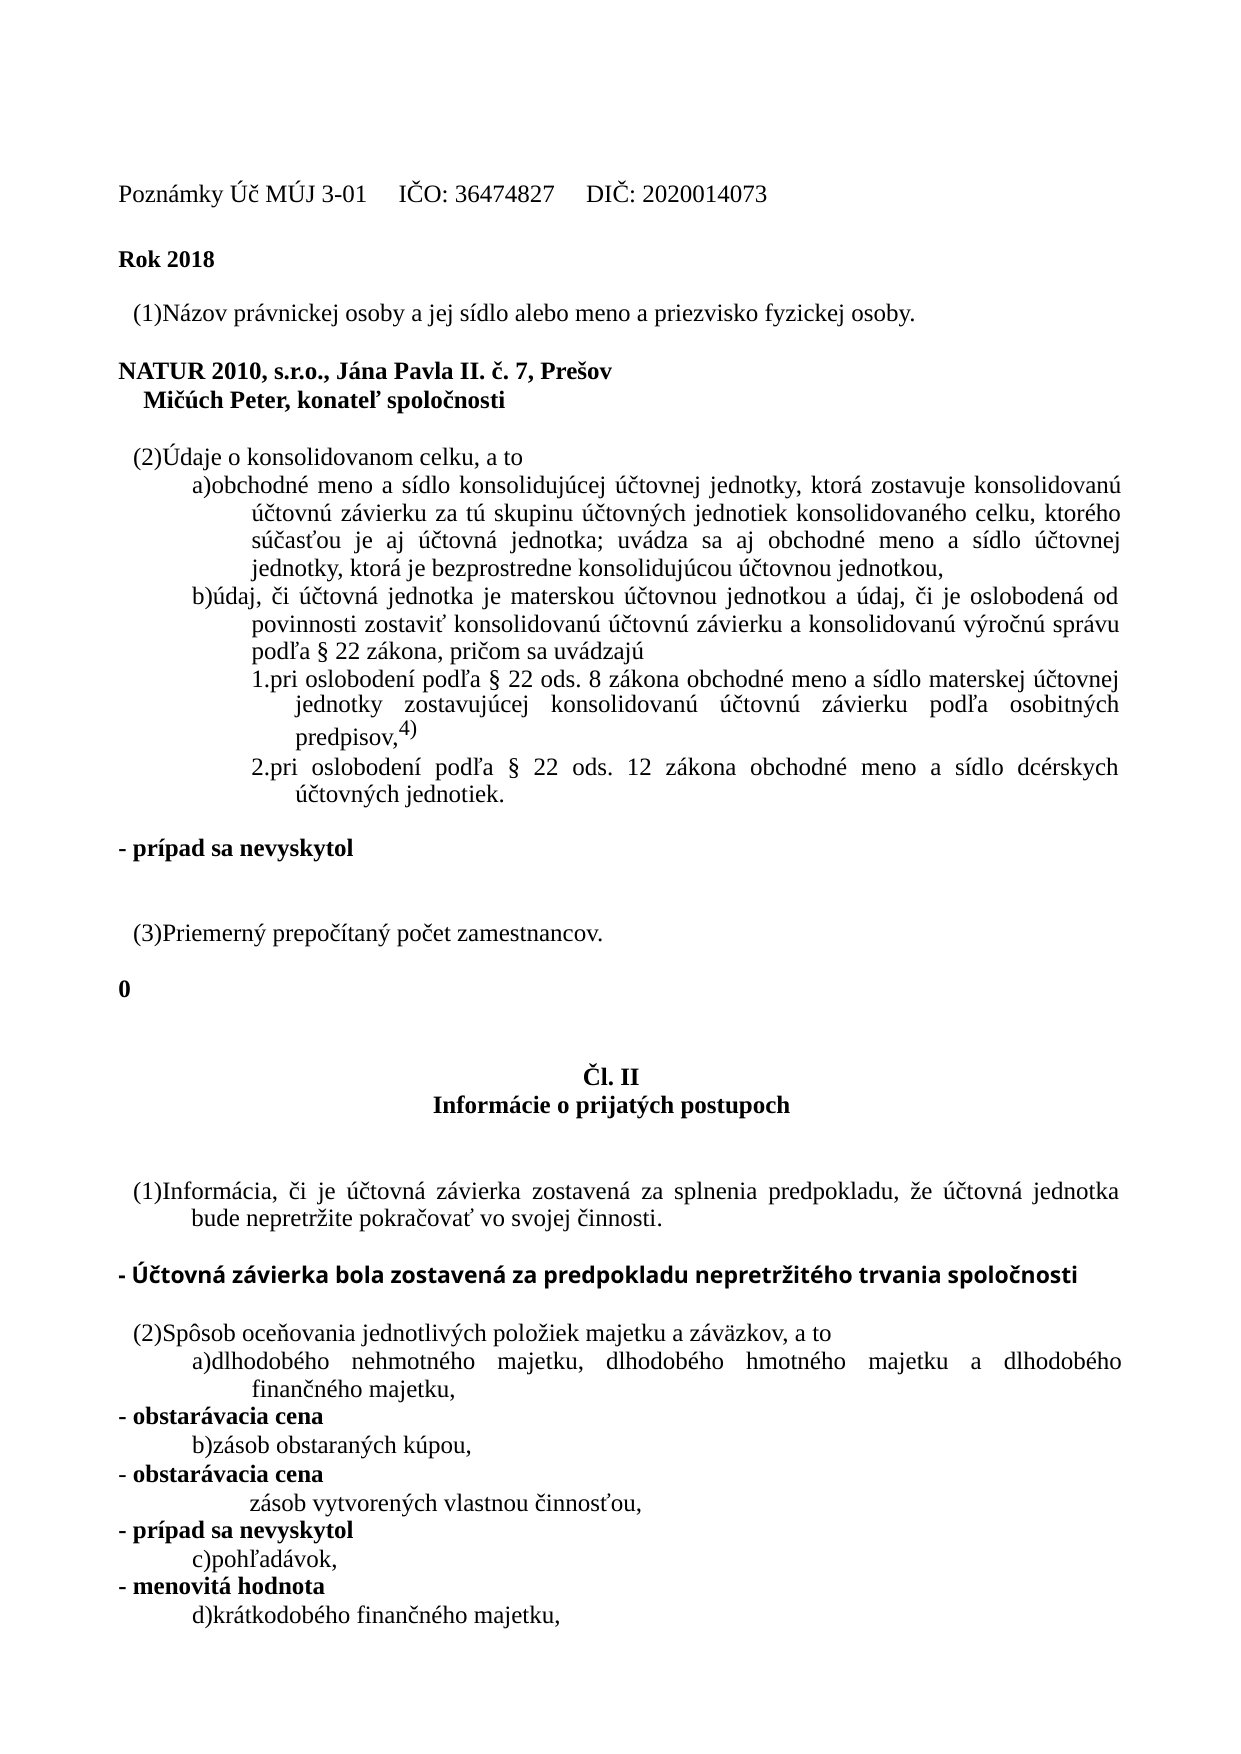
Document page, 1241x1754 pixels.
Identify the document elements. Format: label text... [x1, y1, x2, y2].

text Čl. II [583, 1062, 1122, 1091]
list pri oslobodení podľa § 22 ods. 12 zákona obchodné meno a sídlo dcérskych účtovných jednotiek. [251, 753, 1120, 808]
text zásob vytvorených vlastnou činnosťou, [118, 1488, 1122, 1516]
text - prípad sa nevyskytol [118, 1516, 1122, 1544]
list Informácia, či je účtovná závierka zostavená za splnenia predpokladu, že účtovná jednotka bude nepretržite pokračovať vo svojej činnosti. [133, 1177, 1120, 1232]
list dlhodobého nehmotného majetku, dlhodobého hmotného majetku a dlhodobého finančného majetku, [192, 1348, 1122, 1403]
list obchodné meno a sídlo konsolidujúcej účtovnej jednotky, ktorá zostavuje konsolidovanú účtovnú závierku za tú skupinu účtovných jednotiek konsolidovaného celku, ktorého súčasťou je aj účtovná jednotka; uvádza sa aj obchodné meno a sídlo účtovnej jednotky, ktorá je bezprostredne konsolidujúcou účtovnou jednotkou, [192, 472, 1122, 582]
text - prípad sa nevyskytol [118, 835, 1120, 862]
list Priemerný prepočítaný počet zamestnancov. [133, 918, 1122, 947]
list pri oslobodení podľa § 22 ods. 8 zákona obchodné meno a sídlo materskej účtovnej jednotky zostavujúcej konsolidovanú účtovnú závierku podľa osobitných predpisov,4) [251, 667, 1120, 753]
list Názov právnickej osoby a jej sídlo alebo meno a priezvisko fyzickej osoby. [133, 298, 1122, 327]
list zásob obstaraných kúpou, [192, 1430, 1122, 1459]
list údaj, či účtovná jednotka je materskou účtovnou jednotkou a údaj, či je oslobodená od povinnosti zostaviť konsolidovanú účtovnú závierku a konsolidovanú výročnú správu podľa § 22 zákona, pričom sa uvádzajú [192, 583, 1120, 665]
text Mičúch Peter, konateľ spoločnosti [118, 385, 1122, 413]
text 0 [118, 976, 1120, 1003]
text NATUR 2010, s.r.o., Jána Pavla II. č. 7, Prešov [118, 356, 1122, 385]
text Poznámky Úč MÚJ 3-01 IČO: 36474827 DIČ: 2020014073 [118, 177, 1122, 209]
text - obstarávacia cena [118, 1403, 1122, 1430]
text - menovitá hodnota [118, 1572, 1122, 1600]
text - obstarávacia cena [118, 1459, 1122, 1488]
text Rok 2018 [118, 241, 1122, 274]
text Informácie o prijatých postupoch [433, 1091, 1122, 1119]
list pohľadávok, [192, 1544, 1122, 1572]
list Spôsob oceňovania jednotlivých položiek majetku a záväzkov, a to [133, 1318, 1122, 1347]
list Údaje o konsolidovanom celku, a to [133, 442, 1122, 471]
text - Účtovná závierka bola zostavená za predpokladu nepretržitého trvania spoločnosti [118, 1259, 1120, 1289]
list krátkodobého finančného majetku, [192, 1600, 1122, 1628]
